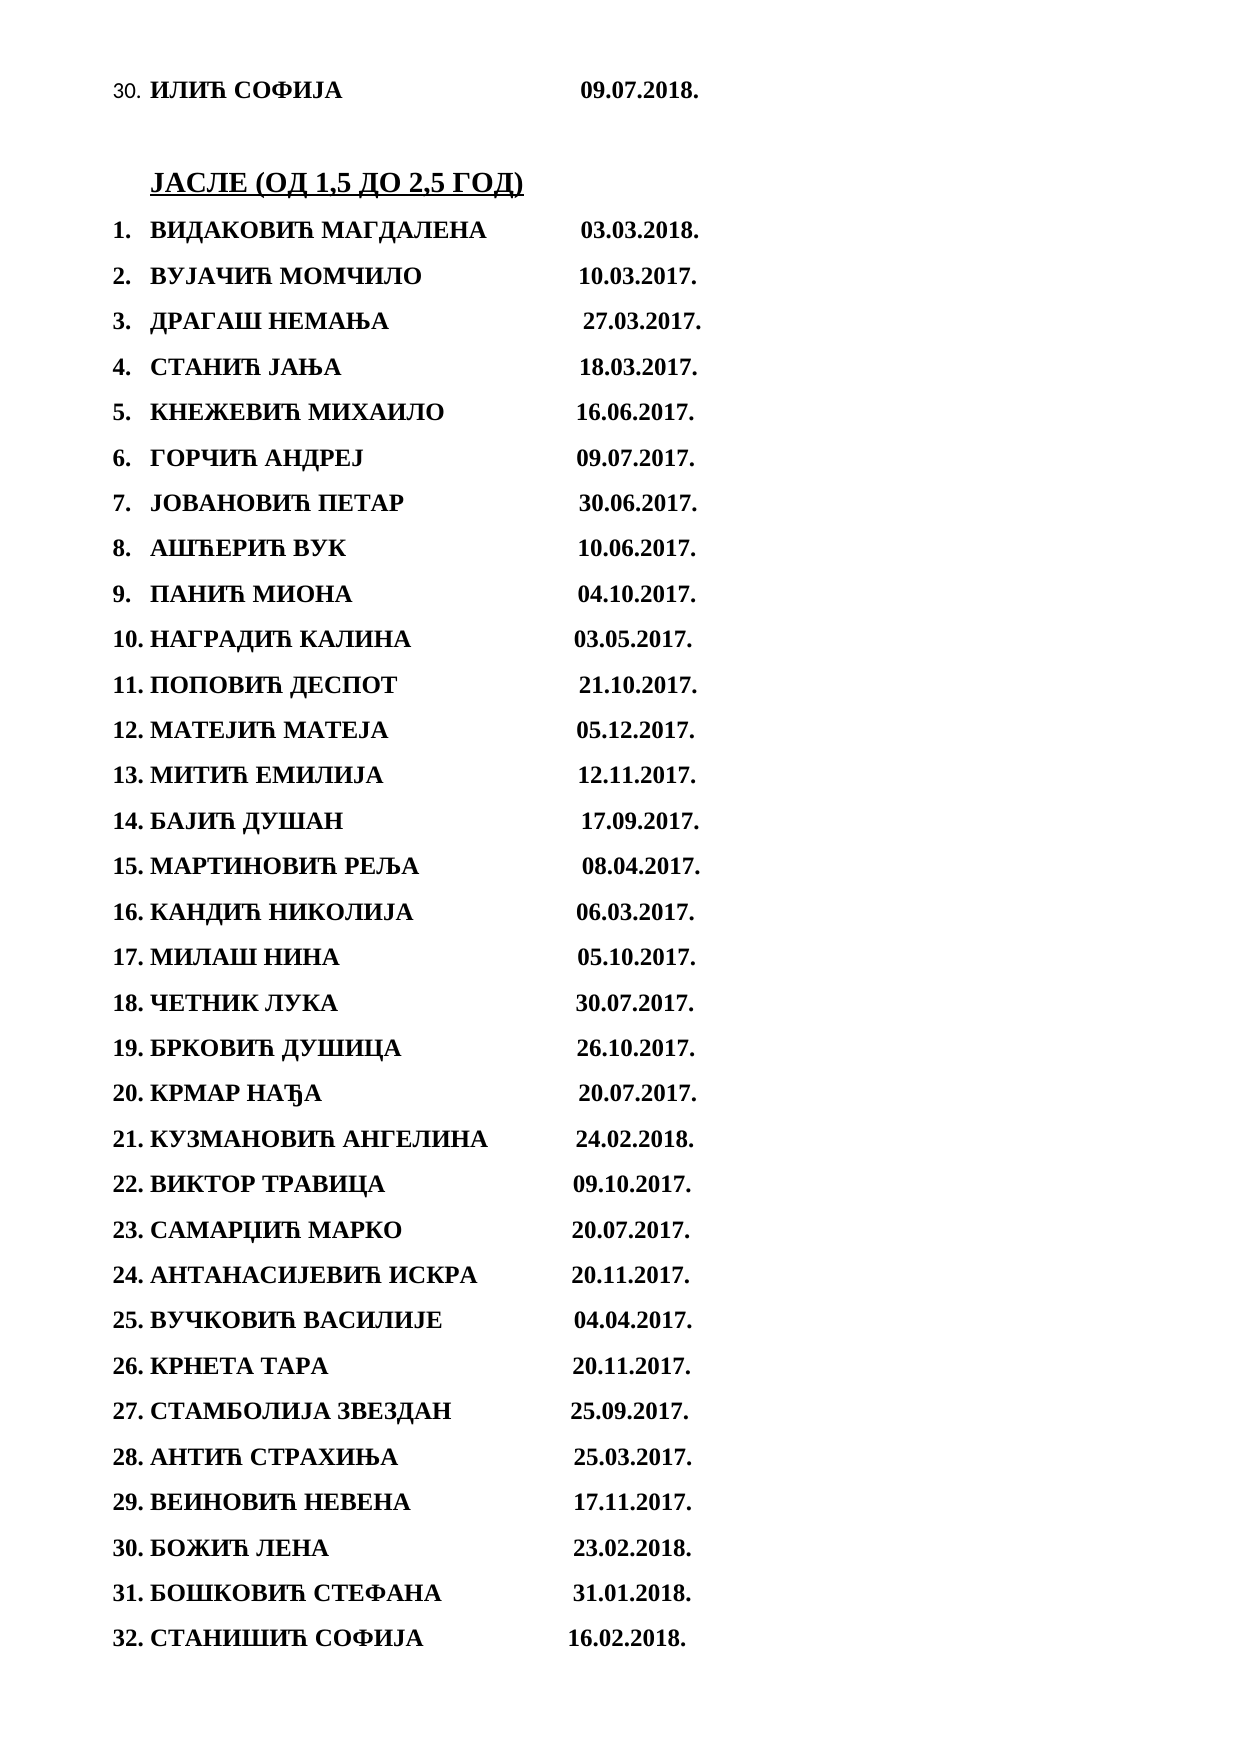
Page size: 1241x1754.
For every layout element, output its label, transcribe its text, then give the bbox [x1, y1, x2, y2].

list САМАРЏИЋ МАРКО 20.07.2017. [112, 1215, 1165, 1243]
list ВЕИНОВИЋ НЕВЕНА 17.11.2017. [112, 1487, 1165, 1516]
list КРМАР НАЂА 20.07.2017. [112, 1078, 1165, 1107]
list МАРТИНОВИЋ РЕЉА 08.04.2017. [112, 851, 1165, 880]
list АНТАНАСИЈЕВИЋ ИСКРА 20.11.2017. [112, 1260, 1165, 1289]
list ПАНИЋ МИОНА 04.10.2017. [112, 579, 1165, 608]
list ИЛИЋ СОФИЈА 09.07.2018. [112, 75, 1165, 104]
list МИЛАШ НИНА 05.10.2017. [112, 942, 1165, 971]
list ВУЧКОВИЋ ВАСИЛИЈЕ 04.04.2017. [112, 1306, 1165, 1334]
list ПОПОВИЋ ДЕСПОТ 21.10.2017. [112, 670, 1165, 698]
list НАГРАДИЋ КАЛИНА 03.05.2017. [112, 624, 1165, 653]
list ЧЕТНИК ЛУКА 30.07.2017. [112, 988, 1165, 1016]
list АШЋЕРИЋ ВУК 10.06.2017. [112, 533, 1165, 562]
list СТАНИШИЋ СОФИЈА 16.02.2018. [112, 1623, 1165, 1652]
list СТАНИЋ ЈАЊА 18.03.2017. [112, 352, 1165, 381]
list КНЕЖЕВИЋ МИХАИЛО 16.06.2017. [112, 397, 1165, 426]
list БРКОВИЋ ДУШИЦА 26.10.2017. [112, 1033, 1165, 1062]
list БОЖИЋ ЛЕНА 23.02.2018. [112, 1533, 1165, 1561]
list ВИКТОР ТРАВИЦА 09.10.2017. [112, 1169, 1165, 1198]
list БОШКОВИЋ СТЕФАНА 31.01.2018. [112, 1578, 1165, 1607]
list КУЗМАНОВИЋ АНГЕЛИНА 24.02.2018. [112, 1124, 1165, 1153]
list АНТИЋ СТРАХИЊА 25.03.2017. [112, 1442, 1165, 1471]
list ЈОВАНОВИЋ ПЕТАР 30.06.2017. [112, 488, 1165, 517]
list КРНЕТА ТАРА 20.11.2017. [112, 1351, 1165, 1380]
list БАЈИЋ ДУШАН 17.09.2017. [112, 806, 1165, 835]
list ВИДАКОВИЋ МАГДАЛЕНА 03.03.2018. [112, 216, 1165, 244]
list МИТИЋ ЕМИЛИЈА 12.11.2017. [112, 761, 1165, 789]
list ДРАГАШ НЕМАЊА 27.03.2017. [112, 306, 1165, 335]
list ГОРЧИЋ АНДРЕЈ 09.07.2017. [112, 443, 1165, 471]
list ВУЈАЧИЋ МОМЧИЛО 10.03.2017. [112, 261, 1165, 290]
list ЈАСЛЕ (ОД 1,5 ДО 2,5 ГОД) [150, 165, 1165, 199]
list МАТЕЈИЋ МАТЕЈА 05.12.2017. [112, 715, 1165, 744]
list СТАМБОЛИЈА ЗВЕЗДАН 25.09.2017. [112, 1396, 1165, 1425]
list КАНДИЋ НИКОЛИЈА 06.03.2017. [112, 897, 1165, 926]
